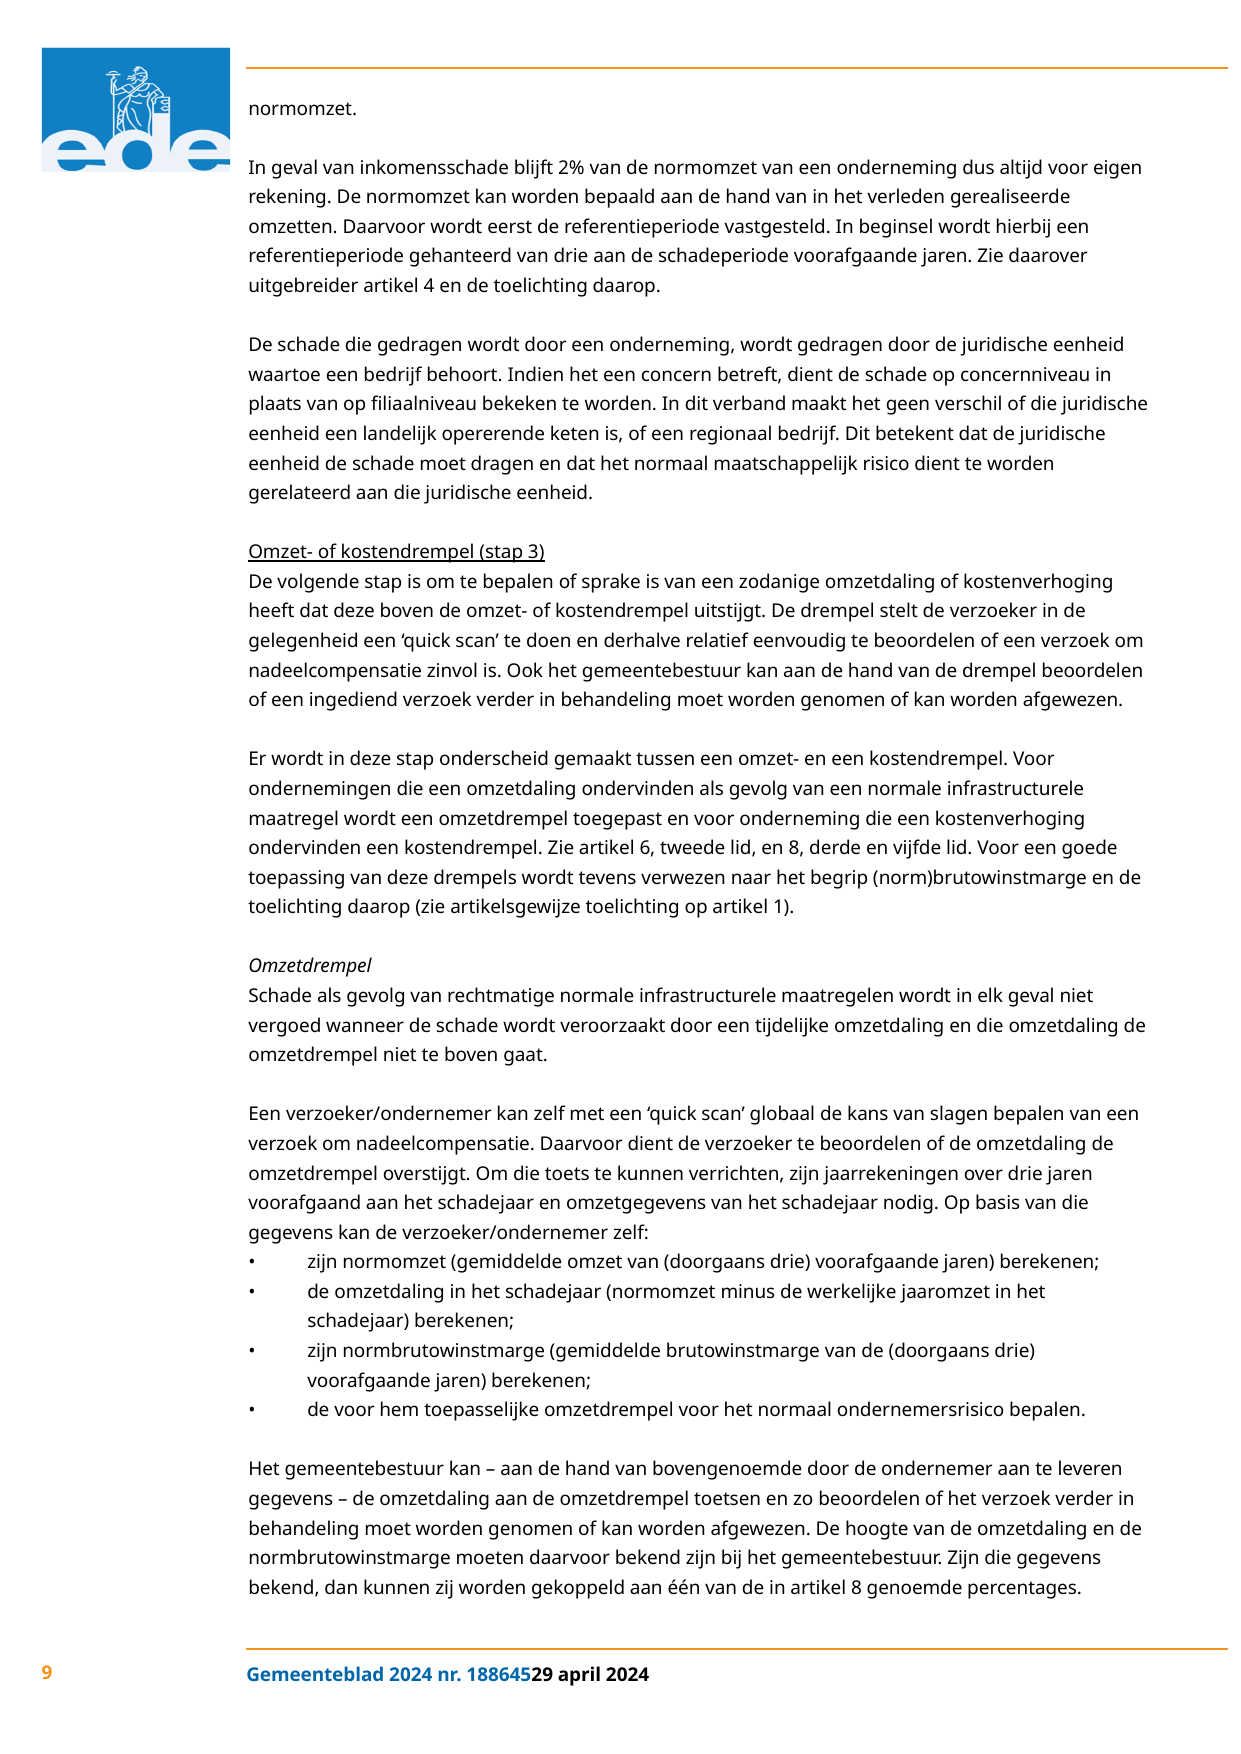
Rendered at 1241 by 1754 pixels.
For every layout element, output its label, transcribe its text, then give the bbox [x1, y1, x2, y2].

text De schade die gedragen wordt door een onderneming, wordt gedragen door de juridische eenheid waartoe een bedrijf behoort. Indien het een concern betreft, dient de schade op concernniveau in plaats van op filiaalniveau bekeken te worden. In dit verband maakt het geen verschil of die juridische eenheid een landelijk opererende keten is, of een regionaal bedrijf. Dit betekent dat de juridische eenheid de schade moet dragen en dat het normaal maatschappelijk risico dient te worden gerelateerd aan die juridische eenheid. [248, 331, 1152, 505]
text normomzet. [248, 95, 1152, 121]
list zijn normomzet (gemiddelde omzet van (doorgaans drie) voorafgaande jaren) berekenen; [248, 1248, 1152, 1274]
text Het gemeentebestuur kan – aan de hand van bovengenoemde door de ondernemer aan te leveren gegevens – de omzetdaling aan de omzetdrempel toetsen en zo beoordelen of het verzoek verder in behandeling moet worden genomen of kan worden afgewezen. De hoogte van de omzetdaling en de normbrutowinstmarge moeten daarvoor bekend zijn bij het gemeentebestuur. Zijn die gegevens bekend, dan kunnen zij worden gekoppeld aan één van de in artikel 8 genoemde percentages. [248, 1456, 1152, 1600]
text De volgende stap is om te bepalen of sprake is van een zodanige omzetdaling of kostenverhoging heeft dat deze boven de omzet- of kostendrempel uitstijgt. De drempel stelt de verzoeker in de gelegenheid een ‘quick scan’ te doen en derhalve relatief eenvoudig te beoordelen of een verzoek om nadeelcompensatie zinvol is. Ook het gemeentebestuur kan aan de hand van de drempel beoordelen of een ingediend verzoek verder in behandeling moet worden genomen of kan worden afgewezen. [248, 568, 1152, 712]
text In geval van inkomensschade blijft 2% van de normomzet van een onderneming dus altijd voor eigen rekening. De normomzet kan worden bepaald aan de hand van in het verleden gerealiseerde omzetten. Daarvoor wordt eerst de referentieperiode vastgesteld. In beginsel wordt hierbij een referentieperiode gehanteerd van drie aan de schadeperiode voorafgaande jaren. Zie daarover uitgebreider artikel 4 en de toelichting daarop. [248, 154, 1152, 298]
list de omzetdaling in het schadejaar (normomzet minus de werkelijke jaaromzet in het schadejaar) berekenen; [248, 1278, 1152, 1333]
list de voor hem toepasselijke omzetdrempel voor het normaal ondernemersrisico bepalen. [248, 1396, 1152, 1422]
text Een verzoeker/ondernemer kan zelf met een ‘quick scan’ globaal de kans van slagen bepalen van een verzoek om nadeelcompensatie. Daarvoor dient de verzoeker te beoordelen of de omzetdaling de omzetdrempel overstijgt. Om die toets te kunnen verrichten, zijn jaarrekeningen over drie jaren voorafgaand aan het schadejaar en omzetgegevens van het schadejaar nodig. Op basis van die gegevens kan de verzoeker/ondernemer zelf: [248, 1101, 1152, 1245]
list zijn normbrutowinstmarge (gemiddelde brutowinstmarge van de (doorgaans drie) voorafgaande jaren) berekenen; [248, 1337, 1152, 1393]
picture [41, 47, 231, 172]
text Er wordt in deze stap onderscheid gemaakt tussen een omzet- en een kostendrempel. Voor ondernemingen die een omzetdaling ondervinden als gevolg van een normale infrastructurele maatregel wordt een omzetdrempel toegepast en voor onderneming die een kostenverhoging ondervinden een kostendrempel. Zie artikel 6, tweede lid, en 8, derde en vijfde lid. Voor een goede toepassing van deze drempels wordt tevens verwezen naar het begrip (norm)brutowinstmarge en de toelichting daarop (zie artikelsgewijze toelichting op artikel 1). [248, 746, 1152, 919]
text Omzet- of kostendrempel (stap 3) [248, 538, 1152, 564]
text Omzetdrempel [248, 953, 1152, 978]
text Schade als gevolg van rechtmatige normale infrastructurele maatregelen wordt in elk geval niet vergoed wanneer de schade wordt veroorzaakt door een tijdelijke omzetdaling en die omzetdaling de omzetdrempel niet te boven gaat. [248, 982, 1152, 1067]
